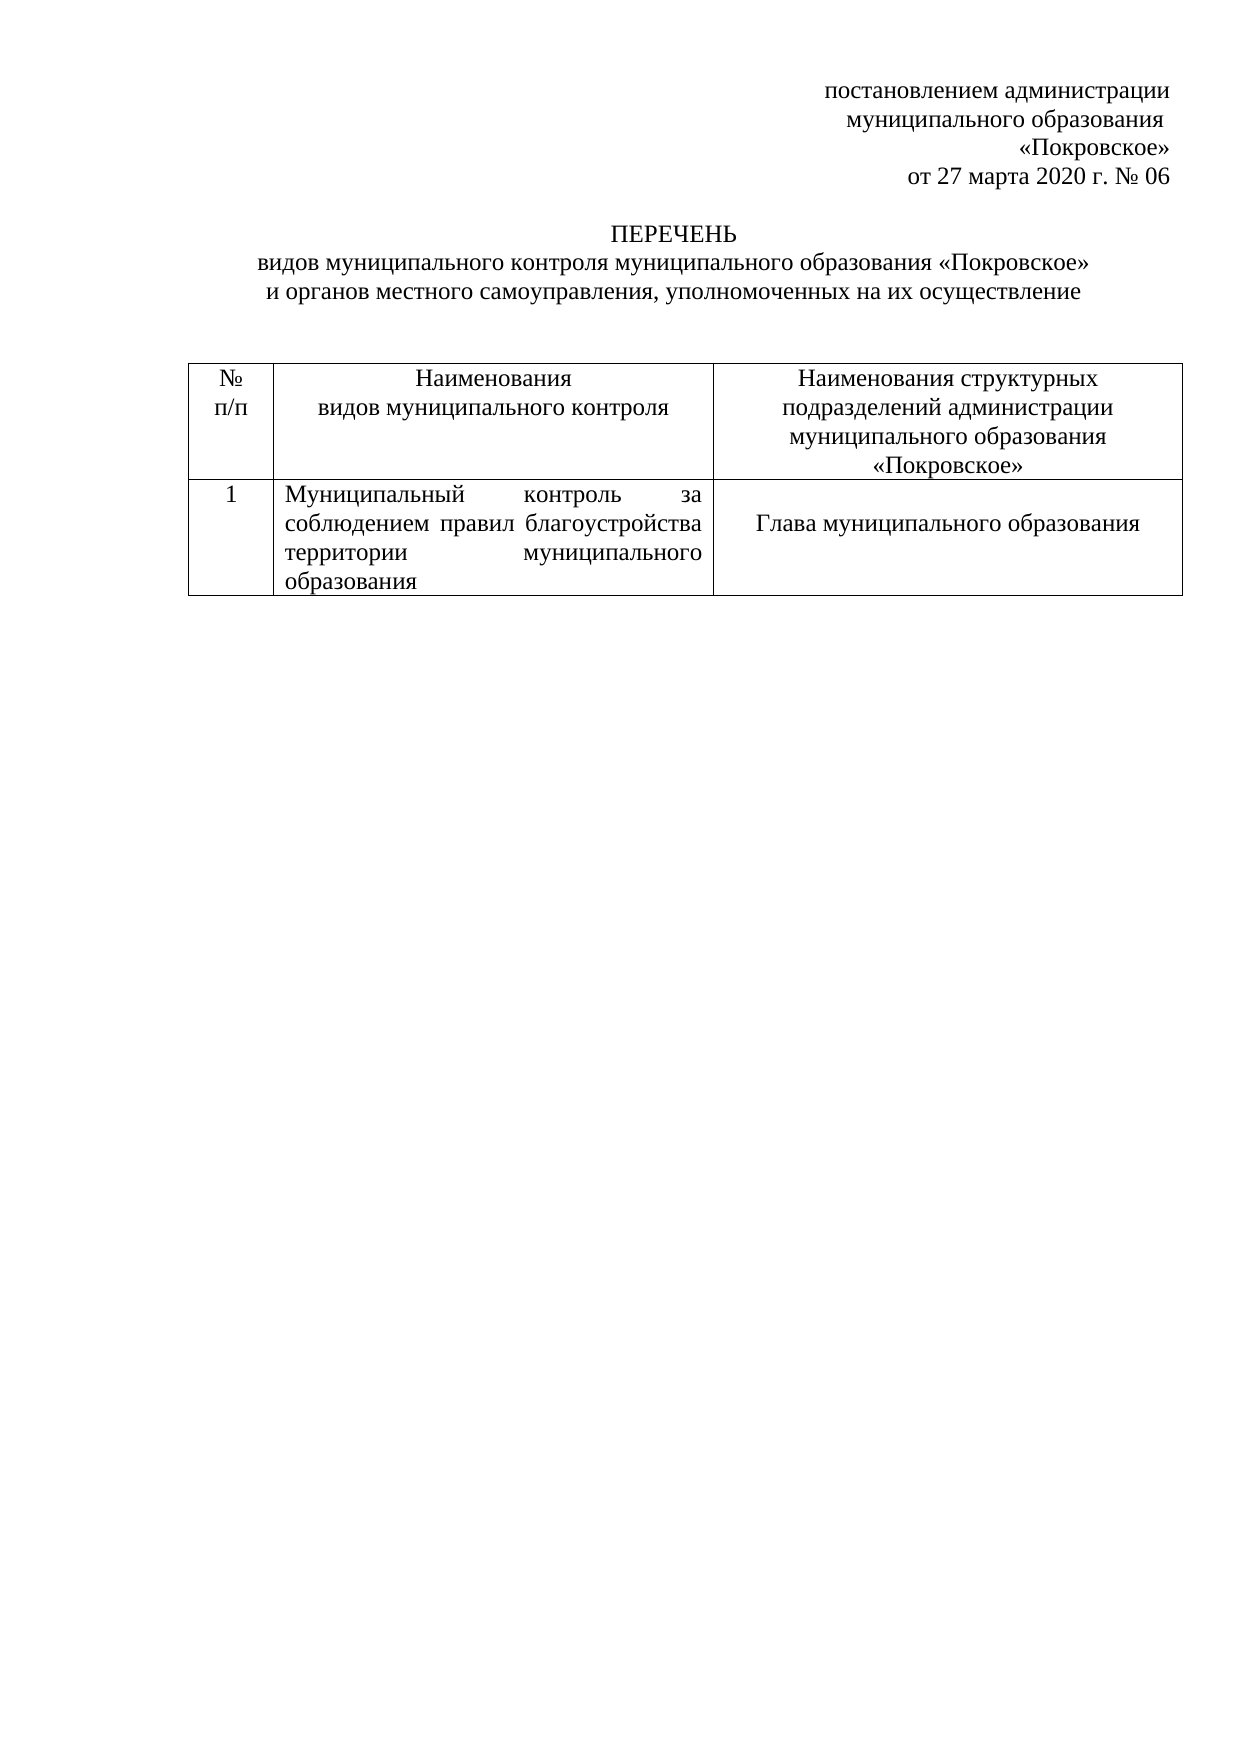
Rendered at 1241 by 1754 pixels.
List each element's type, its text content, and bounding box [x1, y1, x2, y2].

text постановлением администрации муниципального образования [646, 75, 1170, 132]
table_header Наименования структурных подразделений администрации муниципального образования «Покровское» [714, 364, 1182, 478]
text от 27 марта 2020 г. № 06 [177, 161, 1170, 190]
text ПЕРЕЧЕНЬ [177, 219, 1170, 247]
text «Покровское» [646, 132, 1170, 161]
table_cell 1 [189, 480, 273, 594]
table_cell Глава муниципального образования [714, 480, 1182, 594]
table_cell Муниципальный контроль за соблюдением правил благоустройства территории муниципального образования [274, 480, 713, 594]
table_header Наименования видов муниципального контроля [274, 364, 713, 478]
text видов муниципального контроля муниципального образования «Покровское» [177, 247, 1170, 276]
table_header № п/п [189, 364, 273, 478]
text и органов местного самоуправления, уполномоченных на их осуществление [177, 276, 1170, 305]
